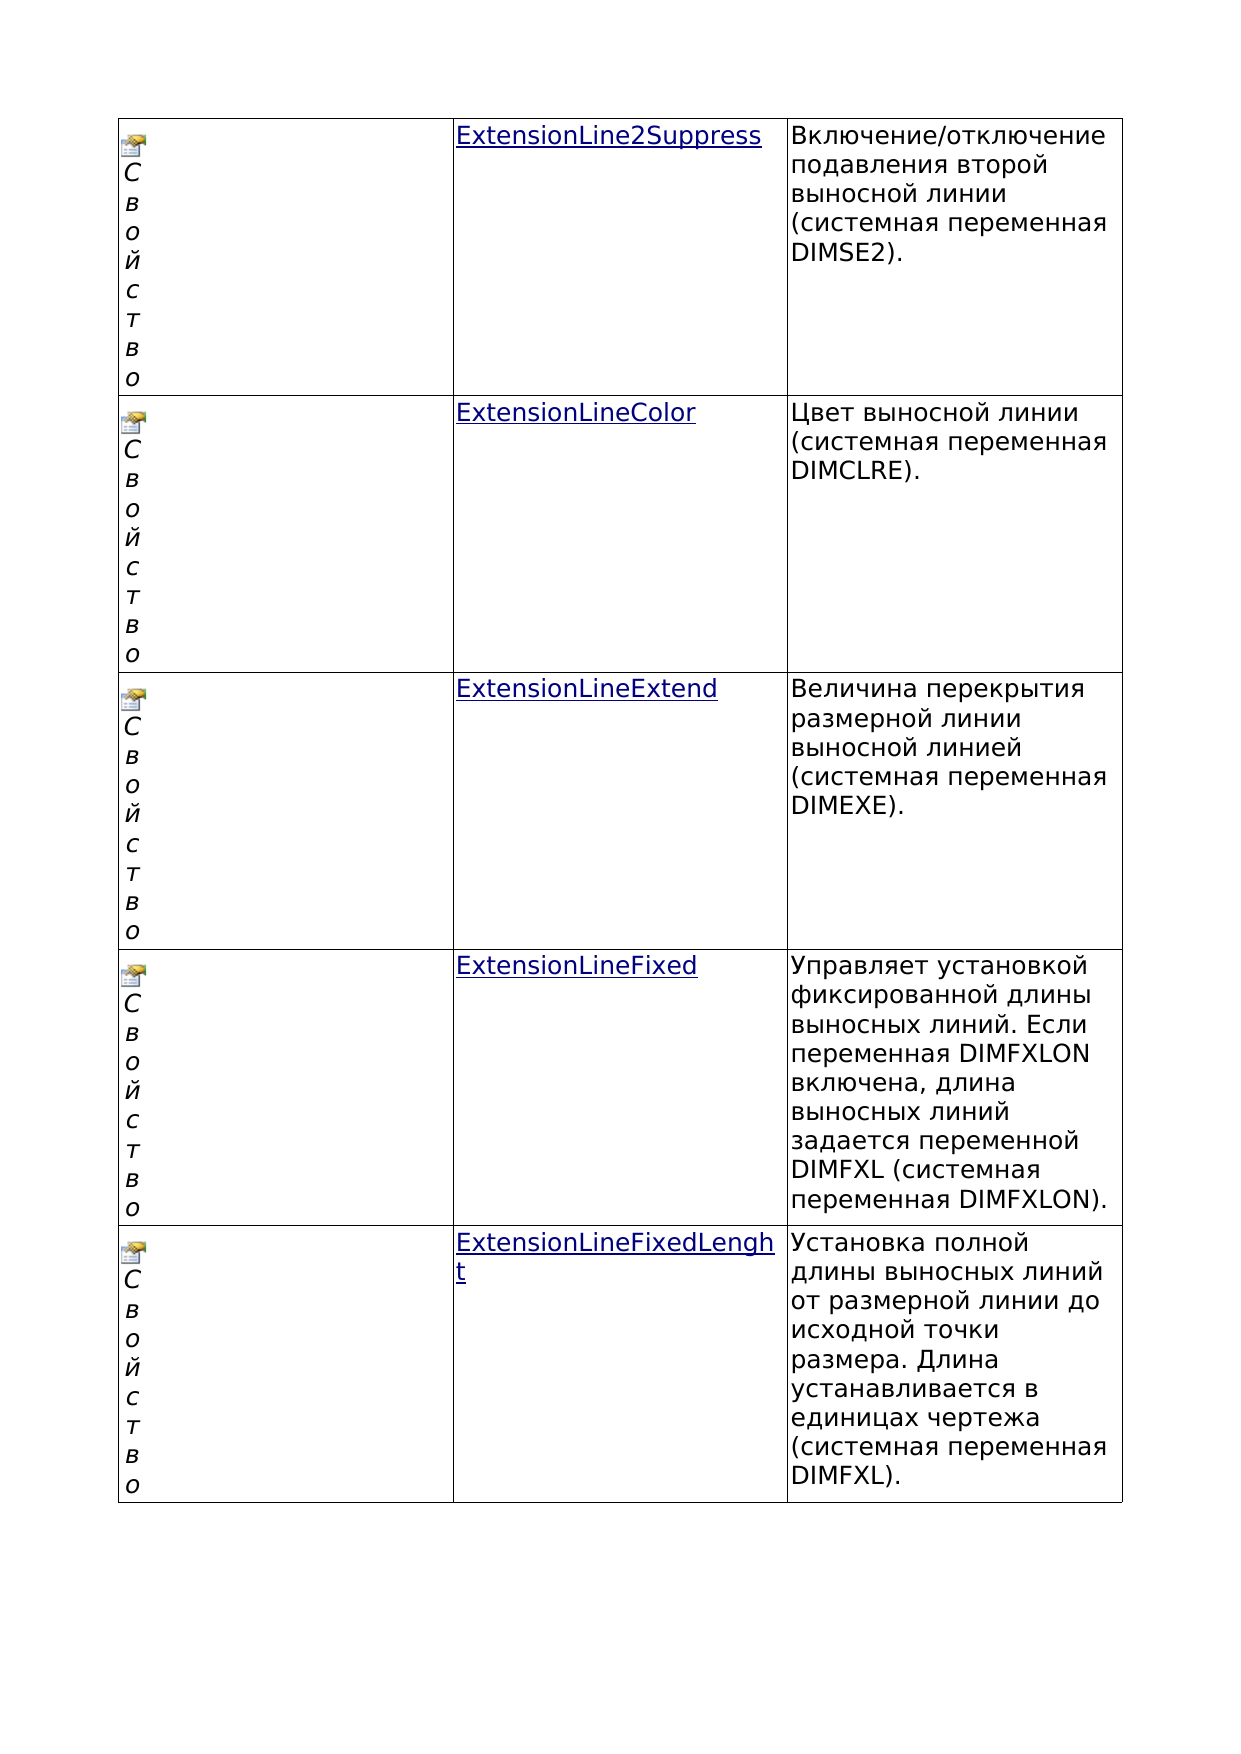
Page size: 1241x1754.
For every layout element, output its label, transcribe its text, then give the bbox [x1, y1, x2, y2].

table_cell Величина перекрытия размерной линии выносной линией (системная переменная DIMEXE). [788, 673, 1122, 948]
table_cell [119, 1226, 453, 1502]
picture [121, 1240, 147, 1266]
picture [121, 410, 147, 436]
picture [121, 687, 147, 713]
table_cell ExtensionLineFixedLenght [454, 1226, 787, 1502]
table_cell [119, 673, 453, 948]
picture [121, 963, 147, 989]
picture [121, 133, 147, 159]
table_cell [119, 950, 453, 1225]
table_cell Управляет установкой фиксированной длины выносных линий. Если переменная DIMFXLON включена, длина выносных линий задается переменной DIMFXL (системная переменная DIMFXLON). [788, 950, 1122, 1225]
table_cell [119, 396, 453, 672]
table_cell ExtensionLineFixed [454, 950, 787, 1225]
table_cell ExtensionLine2Suppress [454, 119, 787, 395]
table_cell [119, 119, 453, 395]
table_cell Установка полной длины выносных линий от размерной линии до исходной точки размера. Длина устанавливается в единицах чертежа (системная переменная DIMFXL). [788, 1226, 1122, 1502]
table_cell Включение/отключение подавления второй выносной линии (системная переменная DIMSE2). [788, 119, 1122, 395]
table_cell ExtensionLineColor [454, 396, 787, 672]
table_cell ExtensionLineExtend [454, 673, 787, 948]
table_cell Цвет выносной линии (системная переменная DIMCLRE). [788, 396, 1122, 672]
